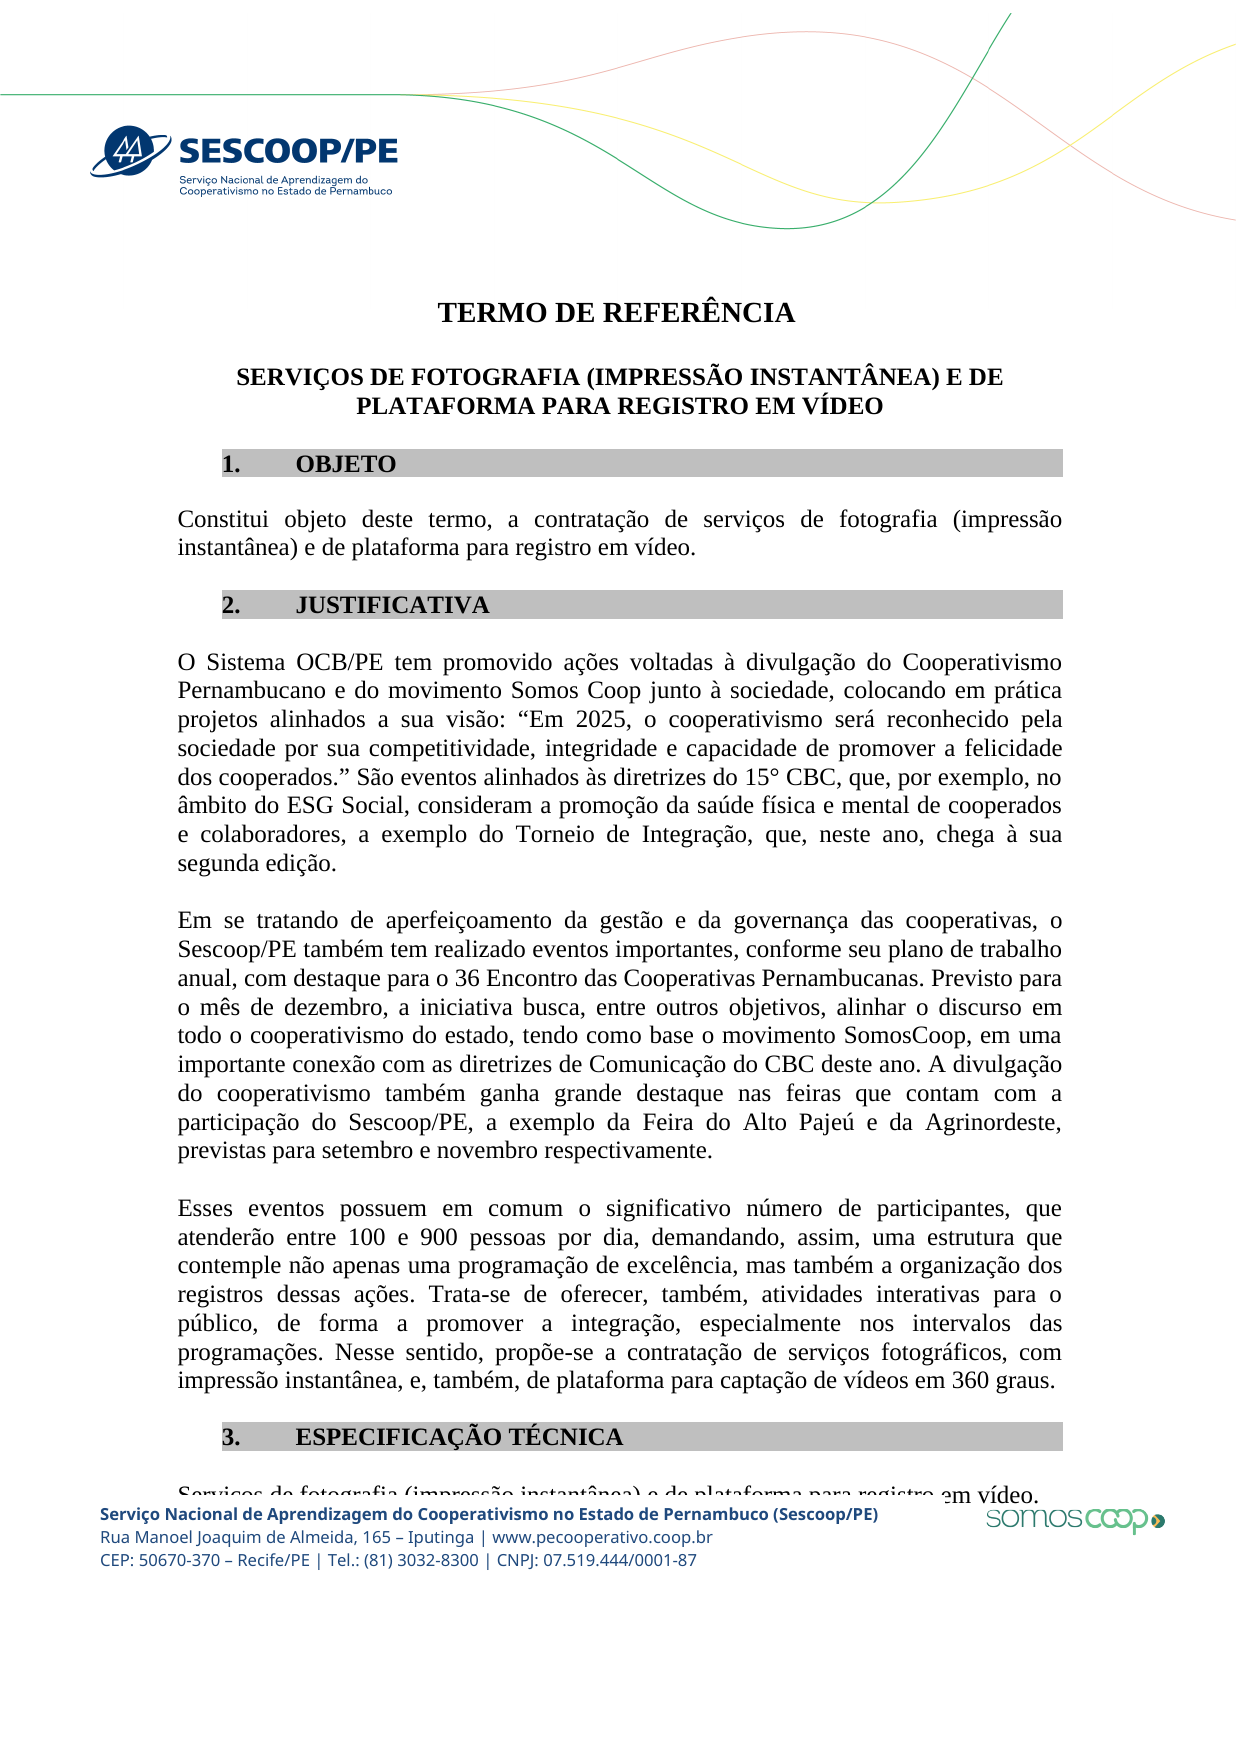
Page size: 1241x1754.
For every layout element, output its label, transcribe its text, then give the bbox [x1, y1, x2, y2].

text Constitui objeto deste termo, a contratação de serviços de fotografia (impressão instantânea) e de plataforma para registro em vídeo. [177, 504, 1063, 561]
list OBJETO [222, 449, 1063, 477]
text Em se tratando de aperfeiçoamento da gestão e da governança das cooperativas, o Sescoop/PE também tem realizado eventos importantes, conforme seu plano de trabalho anual, com destaque para o 36 Encontro das Cooperativas Pernambucanas. Previsto para o mês de dezembro, a iniciativa busca, entre outros objetivos, alinhar o discurso em todo o cooperativismo do estado, tendo como base o movimento SomosCoop, em uma importante conexão com as diretrizes de Comunicação do CBC deste ano. A divulgação do cooperativismo também ganha grande destaque nas feiras que contam com a participação do Sescoop/PE, a exemplo da Feira do Alto Pajeú e da Agrinordeste, previstas para setembro e novembro respectivamente. [177, 906, 1063, 1164]
text TERMO DE REFERÊNCIA [177, 309, 1063, 362]
list ESPECIFICAÇÃO TÉCNICA [222, 1422, 1063, 1451]
text SERVIÇOS DE FOTOGRAFIA (IMPRESSÃO INSTANTÂNEA) E DE PLATAFORMA PARA REGISTRO EM VÍDEO [177, 362, 1063, 420]
text O Sistema OCB/PE tem promovido ações voltadas à divulgação do Cooperativismo Pernambucano e do movimento Somos Coop junto à sociedade, colocando em prática projetos alinhados a sua visão: “Em 2025, o cooperativismo será reconhecido pela sociedade por sua competitividade, integridade e capacidade de promover a felicidade dos cooperados.” São eventos alinhados às diretrizes do 15° CBC, que, por exemplo, no âmbito do ESG Social, consideram a promoção da saúde física e mental de cooperados e colaboradores, a exemplo do Torneio de Integração, que, neste ano, chega à sua segunda edição. [177, 647, 1063, 877]
text Esses eventos possuem em comum o significativo número de participantes, que atenderão entre 100 e 900 pessoas por dia, demandando, assim, uma estrutura que contemple não apenas uma programação de excelência, mas também a organização dos registros dessas ações. Trata-se de oferecer, também, atividades interativas para o público, de forma a promover a integração, especialmente nos intervalos das programações. Nesse sentido, propõe-se a contratação de serviços fotográficos, com impressão instantânea, e, também, de plataforma para captação de vídeos em 360 graus. [177, 1193, 1063, 1394]
text Serviços de fotografia (impressão instantânea) e de plataforma para registro em vídeo. [177, 1480, 1122, 1508]
list JUSTIFICATIVA [222, 590, 1063, 619]
